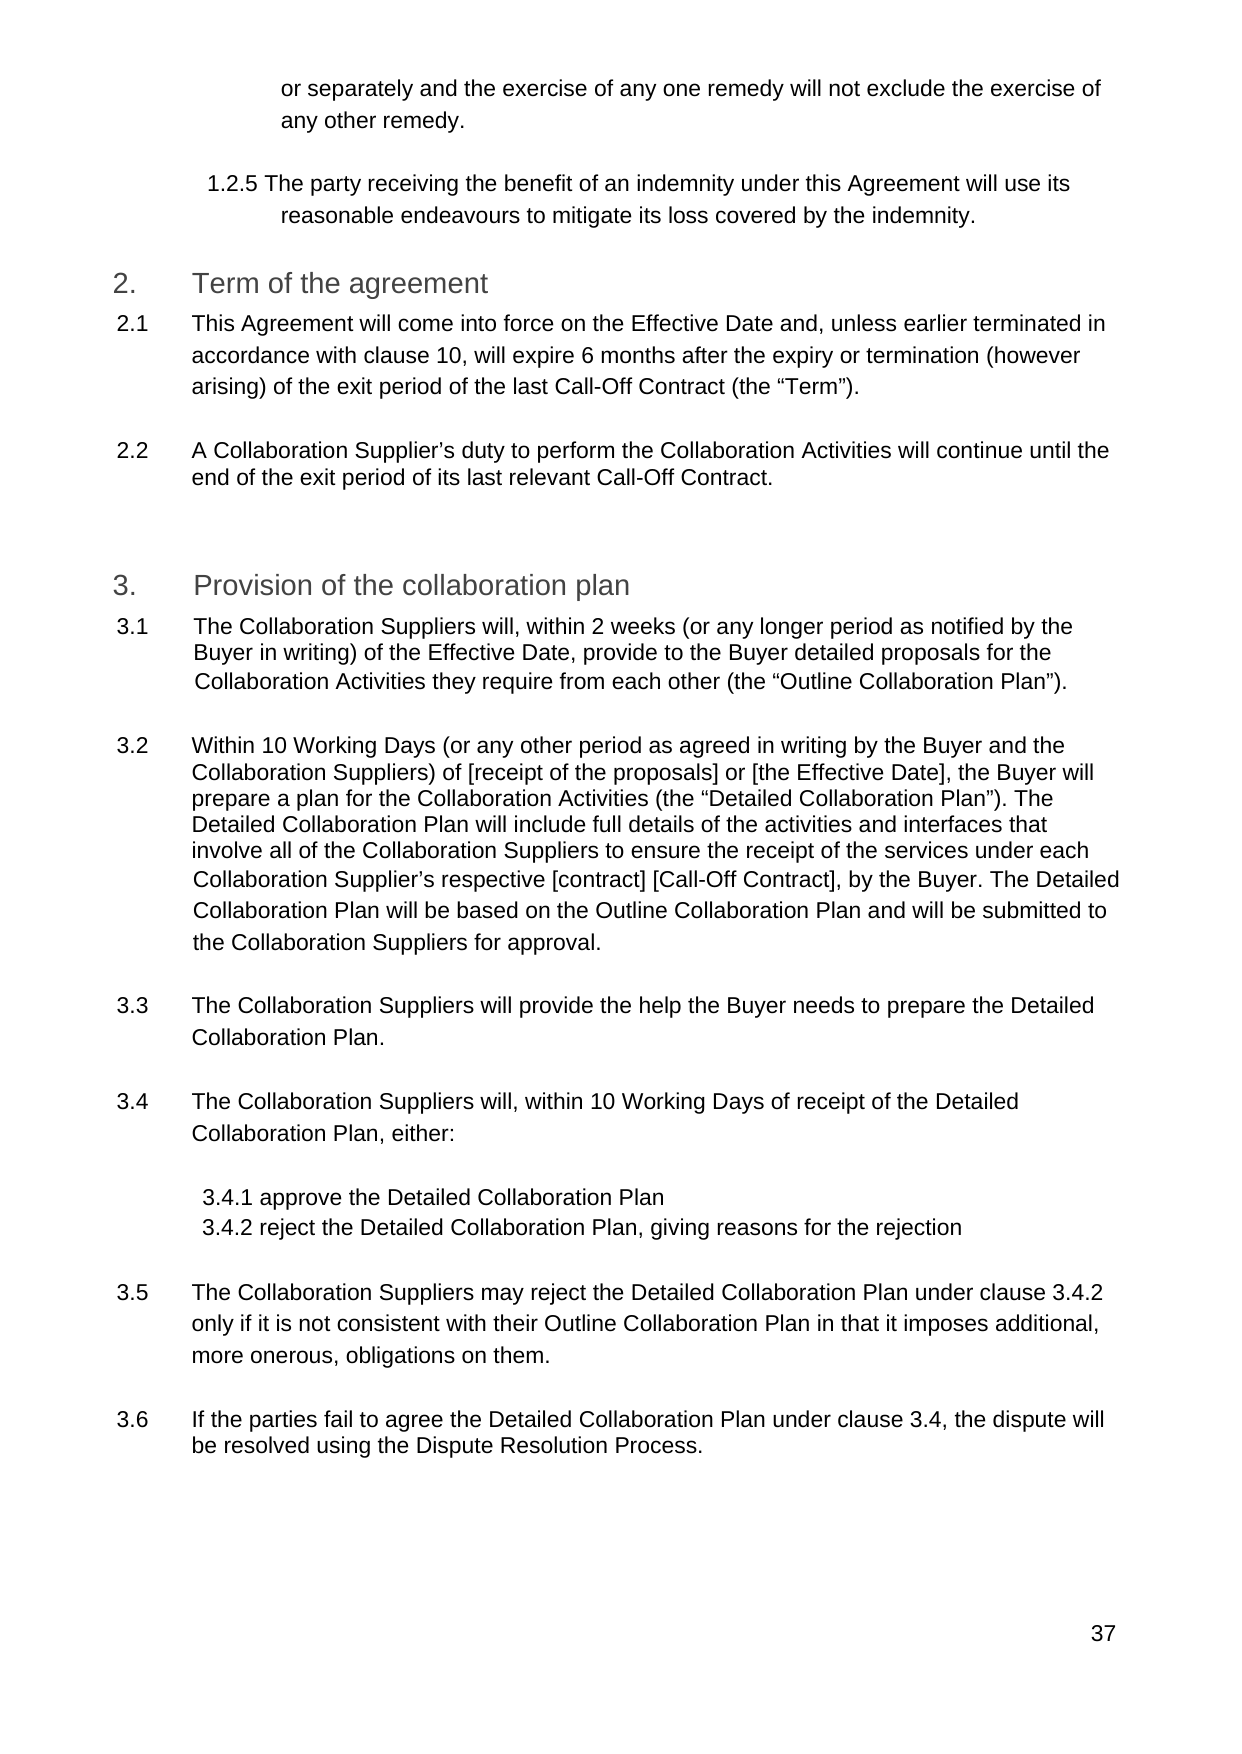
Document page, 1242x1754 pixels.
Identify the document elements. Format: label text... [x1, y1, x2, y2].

text Collaboration Supplier’s respective [contract] [Call-Off Contract], by the Buyer. The Detailed Collaboration Plan will be based on the Outline Collaboration Plan and will be submitted to the Collaboration Suppliers for approval. [193, 866, 1121, 955]
text 2.2 A Collaboration Supplier’s duty to perform the Collaboration Activities will continue until the end of the exit period of its last relevant Call-Off Contract. [116, 437, 1121, 490]
text 3.4 The Collaboration Suppliers will, within 10 Working Days of receipt of the Detailed Collaboration Plan, either: [116, 1088, 1121, 1146]
text 3.2 Within 10 Working Days (or any other period as agreed in writing by the Buyer and the Collaboration Suppliers) of [receipt of the proposals] or [the Effective Date], the Buyer will prepare a plan for the Collaboration Activities (the “Detailed Collaboration Plan”). The Detailed Collaboration Plan will include full details of the activities and interfaces that involve all of the Collaboration Suppliers to ensure the receipt of the services under each [116, 732, 1121, 864]
text 3.6 If the parties fail to agree the Detailed Collaboration Plan under clause 3.4, the dispute will be resolved using the Dispute Resolution Process. [116, 1406, 1121, 1458]
text 2.1 This Agreement will come into force on the Effective Date and, unless earlier terminated in accordance with clause 10, will expire 6 months after the expiry or termination (however arising) of the exit period of the last Call-Off Contract (the “Term”). [116, 310, 1121, 400]
subtitle 2. Term of the agreement [0, 266, 1122, 299]
text 3.4.1 approve the Detailed Collaboration Plan [0, 1183, 1122, 1211]
subtitle 3. Provision of the collaboration plan [0, 568, 1122, 602]
text Collaboration Activities they require from each other (the “Outline Collaboration Plan”). [194, 668, 1121, 694]
text 3.5 The Collaboration Suppliers may reject the Detailed Collaboration Plan under clause 3.4.2 only if it is not consistent with their Outline Collaboration Plan in that it imposes additional, more onerous, obligations on them. [116, 1279, 1121, 1368]
text 3.4.2 reject the Detailed Collaboration Plan, giving reasons for the rejection [0, 1213, 1122, 1241]
text 1.2.5 The party receiving the benefit of an indemnity under this Agreement will use its reasonable endeavours to mitigate its loss covered by the indemnity. [207, 170, 1121, 228]
text or separately and the exercise of any one remedy will not exclude the exercise of any other remedy. [207, 75, 1121, 133]
text 3.3 The Collaboration Suppliers will provide the help the Buyer needs to prepare the Detailed Collaboration Plan. [116, 992, 1121, 1050]
text 3.1 The Collaboration Suppliers will, within 2 weeks (or any longer period as notified by the Buyer in writing) of the Effective Date, provide to the Buyer detailed proposals for the [116, 613, 1121, 665]
